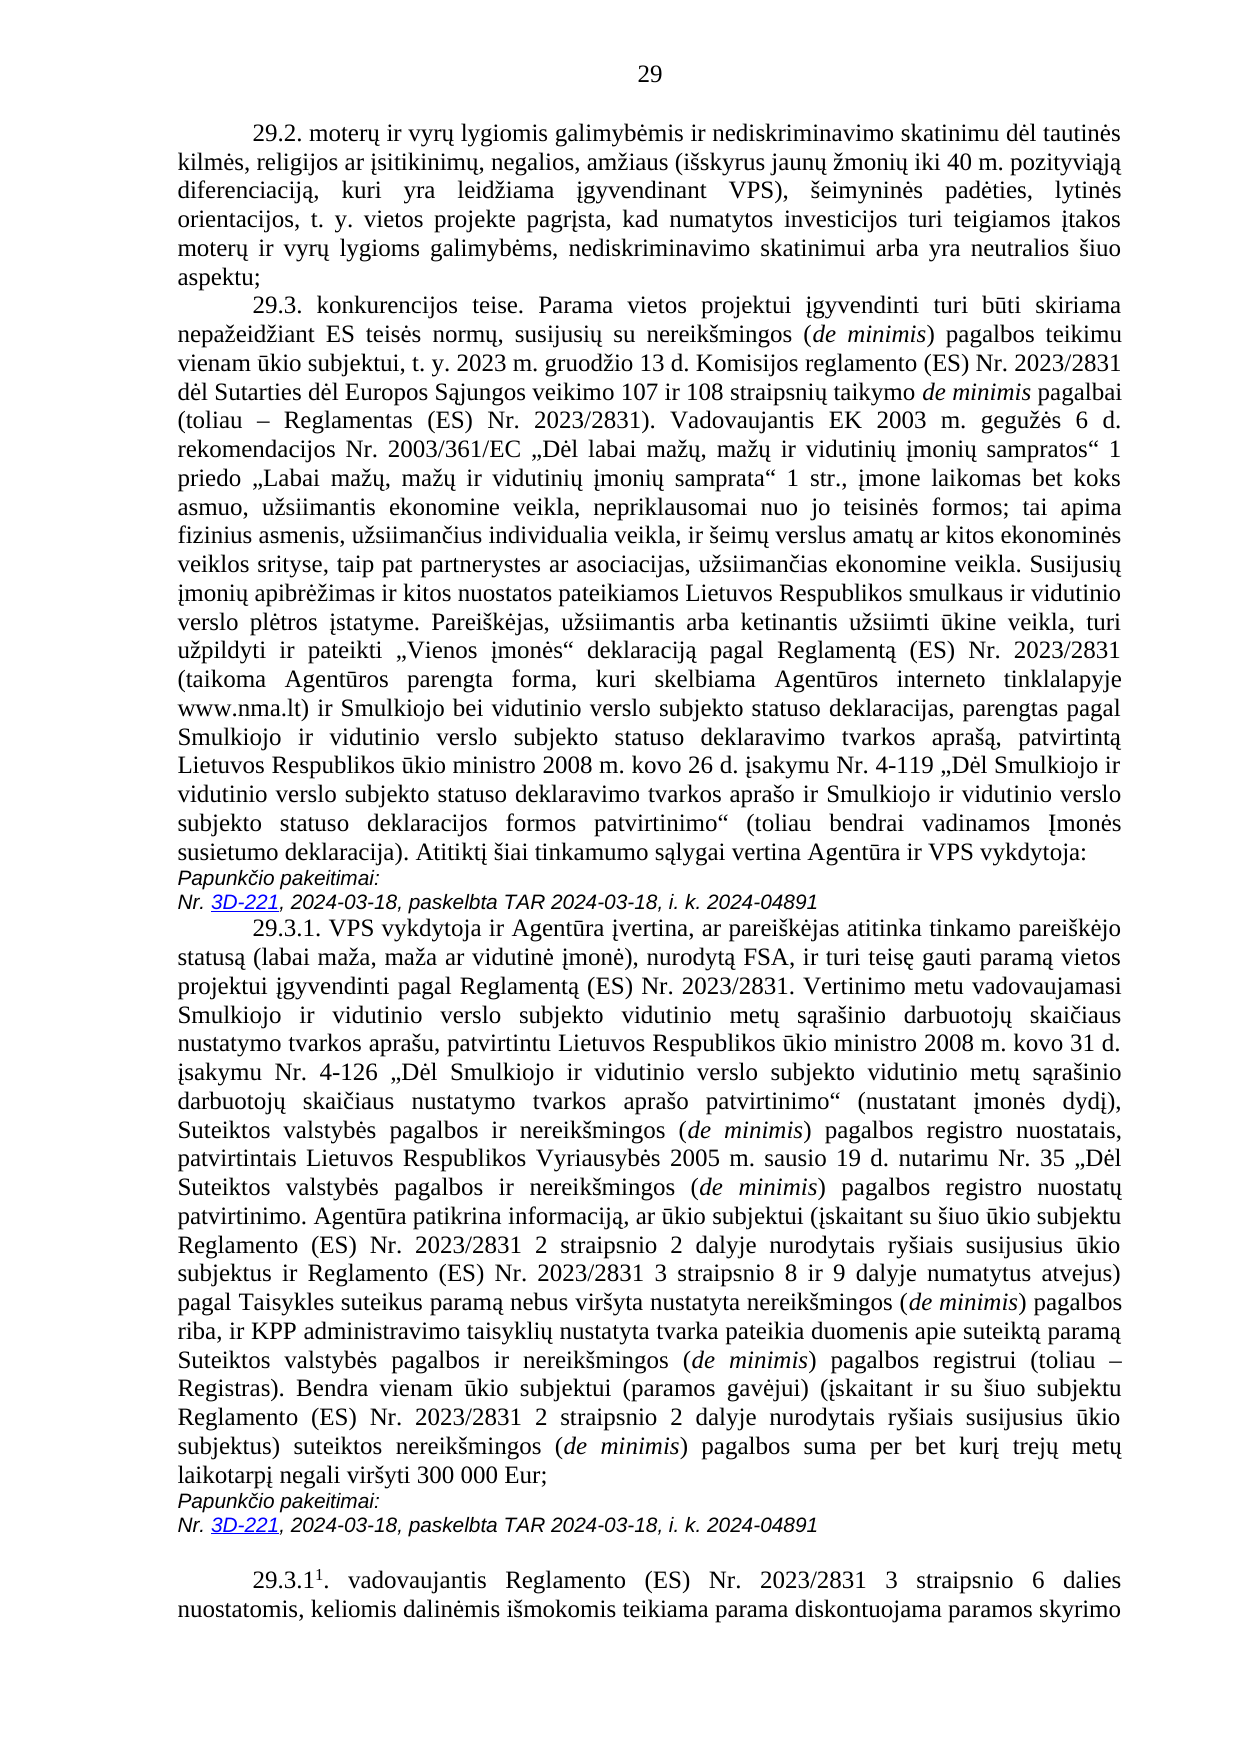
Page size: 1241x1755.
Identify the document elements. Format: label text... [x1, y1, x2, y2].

text 29.3.11. vadovaujantis Reglamento (ES) Nr. 2023/2831 3 straipsnio 6 dalies nuostatomis, keliomis dalinėmis išmokomis teikiama parama diskontuojama paramos skyrimo [177, 1565, 1122, 1623]
text Papunkčio pakeitimai: [177, 1488, 1122, 1512]
text Papunkčio pakeitimai: [177, 866, 1122, 889]
text Nr. 3D-221, 2024-03-18, paskelbta TAR 2024-03-18, i. k. 2024-04891 [177, 1512, 1122, 1536]
text 29.2. moterų ir vyrų lygiomis galimybėmis ir nediskriminavimo skatinimu dėl tautinės kilmės, religijos ar įsitikinimų, negalios, amžiaus (išskyrus jaunų žmonių iki 40 m. pozityviąją diferenciaciją, kuri yra leidžiama įgyvendinant VPS), šeimyninės padėties, lytinės orientacijos, t. y. vietos projekte pagrįsta, kad numatytos investicijos turi teigiamos įtakos moterų ir vyrų lygioms galimybėms, nediskriminavimo skatinimui arba yra neutralios šiuo aspektu; [177, 118, 1122, 291]
text 29.3.1. VPS vykdytoja ir Agentūra įvertina, ar pareiškėjas atitinka tinkamo pareiškėjo statusą (labai maža, maža ar vidutinė įmonė), nurodytą FSA, ir turi teisę gauti paramą vietos projektui įgyvendinti pagal Reglamentą (ES) Nr. 2023/2831. Vertinimo metu vadovaujamasi Smulkiojo ir vidutinio verslo subjekto vidutinio metų sąrašinio darbuotojų skaičiaus nustatymo tvarkos aprašu, patvirtintu Lietuvos Respublikos ūkio ministro 2008 m. kovo 31 d. įsakymu Nr. 4-126 „Dėl Smulkiojo ir vidutinio verslo subjekto vidutinio metų sąrašinio darbuotojų skaičiaus nustatymo tvarkos aprašo patvirtinimo“ (nustatant įmonės dydį), Suteiktos valstybės pagalbos ir nereikšmingos (de minimis) pagalbos registro nuostatais, patvirtintais Lietuvos Respublikos Vyriausybės 2005 m. sausio 19 d. nutarimu Nr. 35 „Dėl Suteiktos valstybės pagalbos ir nereikšmingos (de minimis) pagalbos registro nuostatų patvirtinimo. Agentūra patikrina informaciją, ar ūkio subjektui (įskaitant su šiuo ūkio subjektu Reglamento (ES) Nr. 2023/2831 2 straipsnio 2 dalyje nurodytais ryšiais susijusius ūkio subjektus ir Reglamento (ES) Nr. 2023/2831 3 straipsnio 8 ir 9 dalyje numatytus atvejus) pagal Taisykles suteikus paramą nebus viršyta nustatyta nereikšmingos (de minimis) pagalbos riba, ir KPP administravimo taisyklių nustatyta tvarka pateikia duomenis apie suteiktą paramą Suteiktos valstybės pagalbos ir nereikšmingos (de minimis) pagalbos registrui (toliau – Registras). Bendra vienam ūkio subjektui (paramos gavėjui) (įskaitant ir su šiuo subjektu Reglamento (ES) Nr. 2023/2831 2 straipsnio 2 dalyje nurodytais ryšiais susijusius ūkio subjektus) suteiktos nereikšmingos (de minimis) pagalbos suma per bet kurį trejų metų laikotarpį negali viršyti 300 000 Eur; [177, 913, 1122, 1488]
text 29.3. konkurencijos teise. Parama vietos projektui įgyvendinti turi būti skiriama nepažeidžiant ES teisės normų, susijusių su nereikšmingos (de minimis) pagalbos teikimu vienam ūkio subjektui, t. y. 2023 m. gruodžio 13 d. Komisijos reglamento (ES) Nr. 2023/2831 dėl Sutarties dėl Europos Sąjungos veikimo 107 ir 108 straipsnių taikymo de minimis pagalbai (toliau – Reglamentas (ES) Nr. 2023/2831). Vadovaujantis EK 2003 m. gegužės 6 d. rekomendacijos Nr. 2003/361/EC „Dėl labai mažų, mažų ir vidutinių įmonių sampratos“ 1 priedo „Labai mažų, mažų ir vidutinių įmonių samprata“ 1 str., įmone laikomas bet koks asmuo, užsiimantis ekonomine veikla, nepriklausomai nuo jo teisinės formos; tai apima fizinius asmenis, užsiimančius individualia veikla, ir šeimų verslus amatų ar kitos ekonominės veiklos srityse, taip pat partnerystes ar asociacijas, užsiimančias ekonomine veikla. Susijusių įmonių apibrėžimas ir kitos nuostatos pateikiamos Lietuvos Respublikos smulkaus ir vidutinio verslo plėtros įstatyme. Pareiškėjas, užsiimantis arba ketinantis užsiimti ūkine veikla, turi užpildyti ir pateikti „Vienos įmonės“ deklaraciją pagal Reglamentą (ES) Nr. 2023/2831 (taikoma Agentūros parengta forma, kuri skelbiama Agentūros interneto tinklalapyje www.nma.lt) ir Smulkiojo bei vidutinio verslo subjekto statuso deklaracijas, parengtas pagal Smulkiojo ir vidutinio verslo subjekto statuso deklaravimo tvarkos aprašą, patvirtintą Lietuvos Respublikos ūkio ministro 2008 m. kovo 26 d. įsakymu Nr. 4-119 „Dėl Smulkiojo ir vidutinio verslo subjekto statuso deklaravimo tvarkos aprašo ir Smulkiojo ir vidutinio verslo subjekto statuso deklaracijos formos patvirtinimo“ (toliau bendrai vadinamos Įmonės susietumo deklaracija). Atitiktį šiai tinkamumo sąlygai vertina Agentūra ir VPS vykdytoja: [177, 291, 1122, 866]
text Nr. 3D-221, 2024-03-18, paskelbta TAR 2024-03-18, i. k. 2024-04891 [177, 889, 1122, 913]
